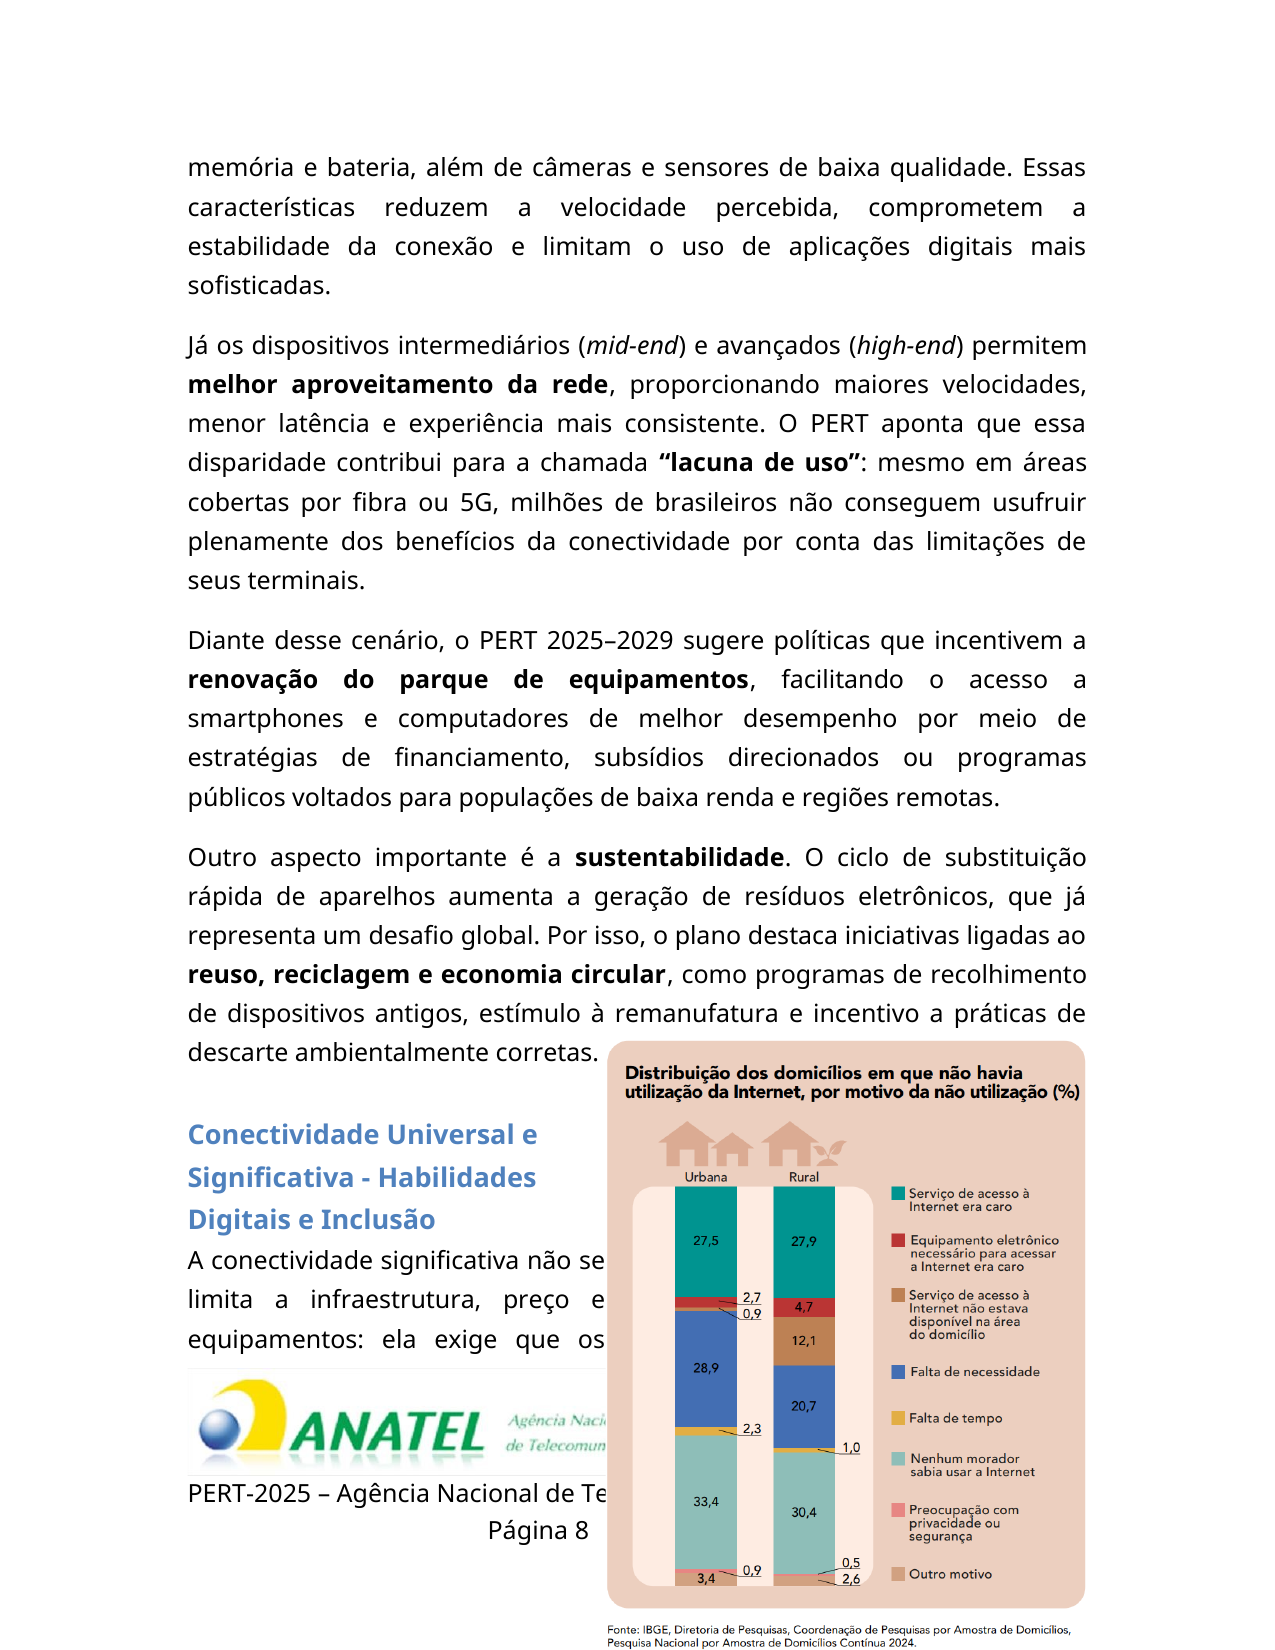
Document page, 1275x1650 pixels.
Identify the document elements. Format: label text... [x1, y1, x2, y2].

text memória e bateria, além de câmeras e sensores de baixa qualidade. Essas características reduzem a velocidade percebida, comprometem a estabilidade da conexão e limitam o uso de aplicações digitais mais sofisticadas. [187, 150, 1087, 302]
text A conectividade significativa não se limita a infraestrutura, preço e equipamentos: ela exige que os [187, 1243, 605, 1355]
subtitle Conectividade Universal e Significativa - Habilidades Digitais e Inclusão [187, 1116, 605, 1237]
text Diante desse cenário, o PERT 2025–2029 sugere políticas que incentivem a renovação do parque de equipamentos, facilitando o acesso a smartphones e computadores de melhor desempenho por meio de estratégias de financiamento, subsídios direcionados ou programas públicos voltados para populações de baixa renda e regiões remotas. [187, 622, 1087, 813]
text Já os dispositivos intermediários (mid-end) e avançados (high-end) permitem melhor aproveitamento da rede, proporcionando maiores velocidades, menor latência e experiência mais consistente. O PERT aponta que essa disparidade contribui para a chamada “lacuna de uso”: mesmo em áreas cobertas por fibra ou 5G, milhões de brasileiros não conseguem usufruir plenamente dos benefícios da conectividade por conta das limitações de seus terminais. [187, 327, 1087, 597]
text Outro aspecto importante é a sustentabilidade. O ciclo de substituição rápida de aparelhos aumenta a geração de resíduos eletrônicos, que já representa um desafio global. Por isso, o plano destaca iniciativas ligadas ao reuso, reciclagem e economia circular, como programas de recolhimento de dispositivos antigos, estímulo à remanufatura e incentivo a práticas de descarte ambientalmente corretas. [187, 839, 1087, 1069]
